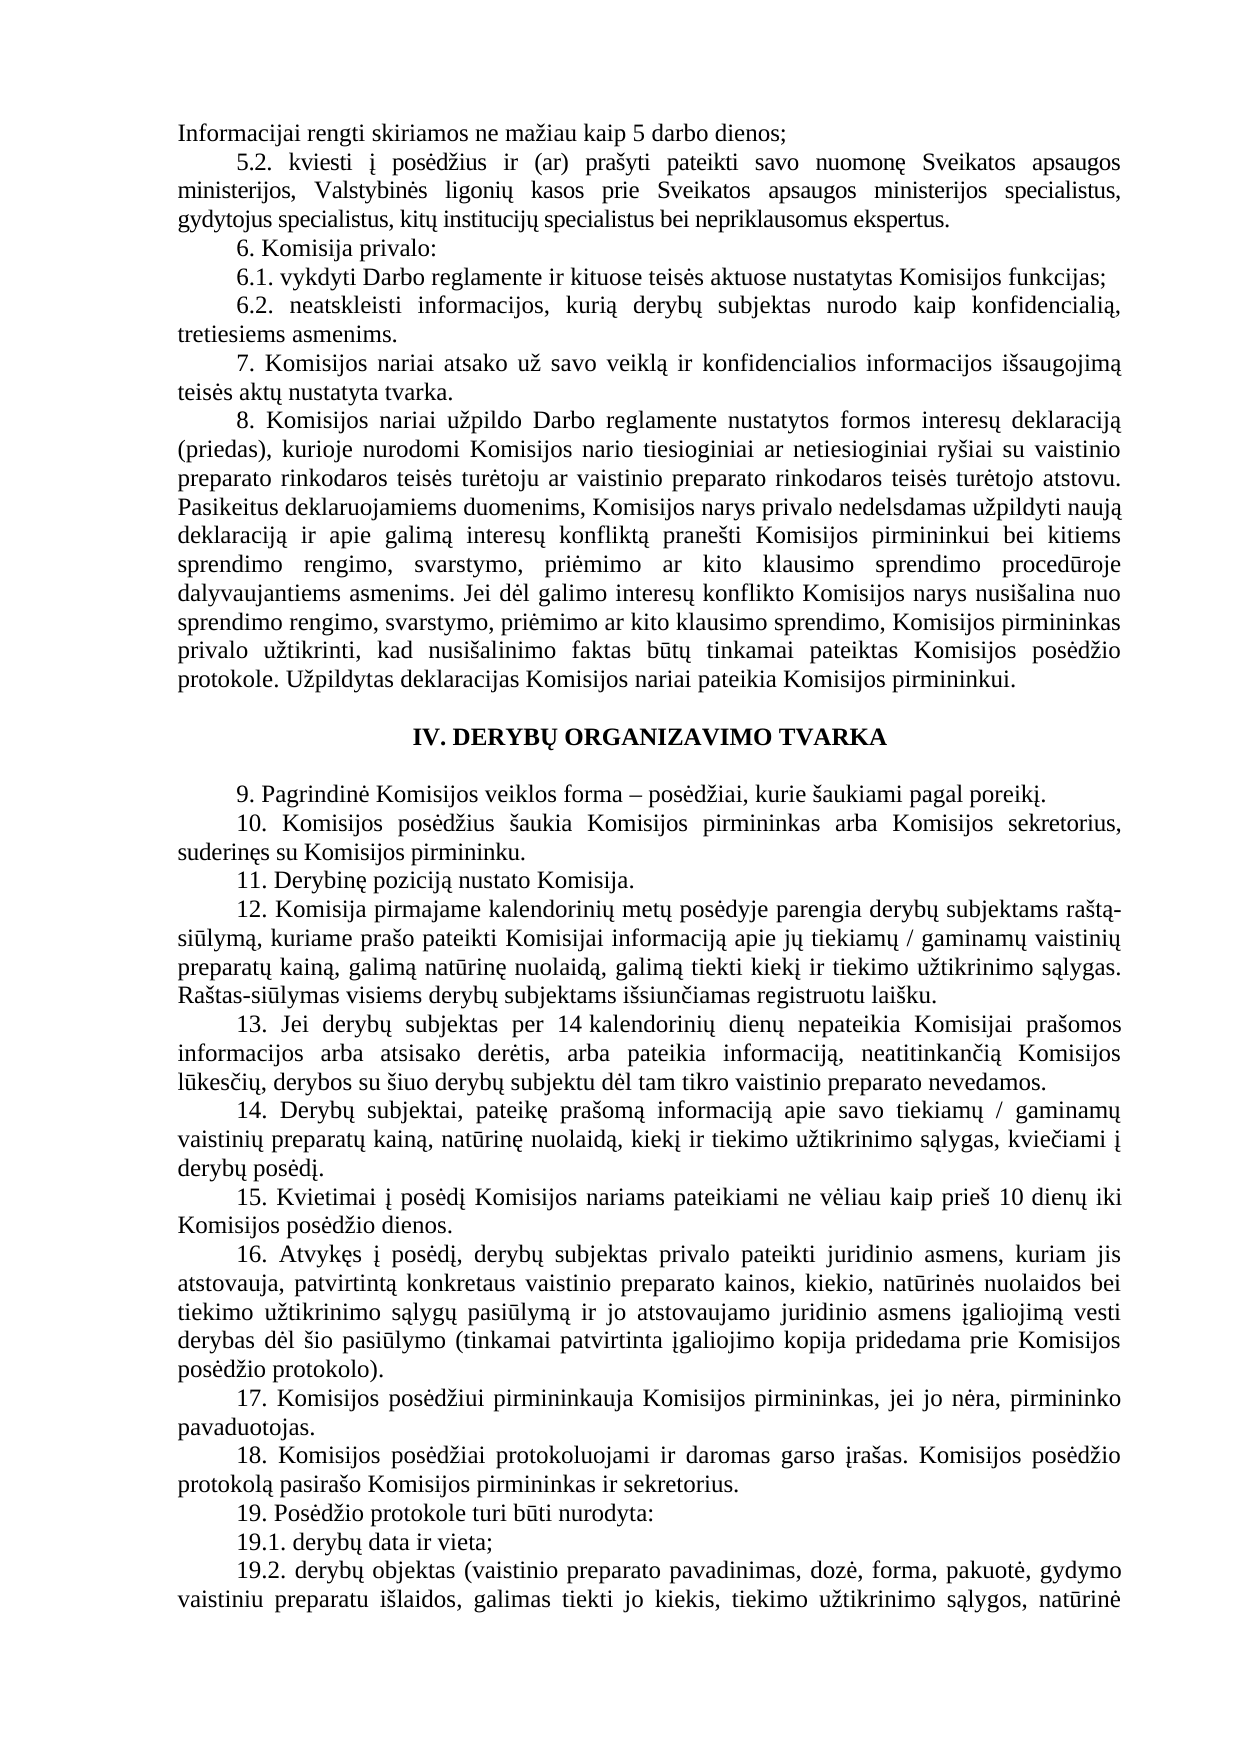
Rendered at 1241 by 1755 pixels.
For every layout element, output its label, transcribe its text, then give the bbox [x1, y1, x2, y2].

text 17. Komisijos posėdžiui pirmininkauja Komisijos pirmininkas, jei jo nėra, pirmininko pavaduotojas. [177, 1383, 1122, 1441]
text 6.1. vykdyti Darbo reglamente ir kituose teisės aktuose nustatytas Komisijos funkcijas; [177, 262, 1122, 291]
text Informacijai rengti skiriamos ne mažiau kaip 5 darbo dienos; [177, 118, 1122, 147]
text 19.1. derybų data ir vieta; [177, 1527, 1122, 1556]
text 6. Komisija privalo: [177, 233, 1122, 262]
text 18. Komisijos posėdžiai protokoluojami ir daromas garso įrašas. Komisijos posėdžio protokolą pasirašo Komisijos pirmininkas ir sekretorius. [177, 1441, 1122, 1498]
text 15. Kvietimai į posėdį Komisijos nariams pateikiami ne vėliau kaip prieš 10 dienų iki Komisijos posėdžio dienos. [177, 1182, 1122, 1239]
text 14. Derybų subjektai, pateikę prašomą informaciją apie savo tiekiamų / gaminamų vaistinių preparatų kainą, natūrinę nuolaidą, kiekį ir tiekimo užtikrinimo sąlygas, kviečiami į derybų posėdį. [177, 1096, 1122, 1182]
text 9. Pagrindinė Komisijos veiklos forma – posėdžiai, kurie šaukiami pagal poreikį. [177, 779, 1122, 808]
text 16. Atvykęs į posėdį, derybų subjektas privalo pateikti juridinio asmens, kuriam jis atstovauja, patvirtintą konkretaus vaistinio preparato kainos, kiekio, natūrinės nuolaidos bei tiekimo užtikrinimo sąlygų pasiūlymą ir jo atstovaujamo juridinio asmens įgaliojimą vesti derybas dėl šio pasiūlymo (tinkamai patvirtinta įgaliojimo kopija pridedama prie Komisijos posėdžio protokolo). [177, 1239, 1122, 1383]
text 6.2. neatskleisti informacijos, kurią derybų subjektas nurodo kaip konfidencialią, tretiesiems asmenims. [177, 291, 1122, 348]
text 7. Komisijos nariai atsako už savo veiklą ir konfidencialios informacijos išsaugojimą teisės aktų nustatyta tvarka. [177, 348, 1122, 406]
text 13. Jei derybų subjektas per 14 kalendorinių dienų nepateikia Komisijai prašomos informacijos arba atsisako derėtis, arba pateikia informaciją, neatitinkančią Komisijos lūkesčių, derybos su šiuo derybų subjektu dėl tam tikro vaistinio preparato nevedamos. [177, 1009, 1122, 1096]
text 19. Posėdžio protokole turi būti nurodyta: [177, 1498, 1122, 1527]
text 8. Komisijos nariai užpildo Darbo reglamente nustatytos formos interesų deklaraciją (priedas), kurioje nurodomi Komisijos nario tiesioginiai ar netiesioginiai ryšiai su vaistinio preparato rinkodaros teisės turėtoju ar vaistinio preparato rinkodaros teisės turėtojo atstovu. Pasikeitus deklaruojamiems duomenims, Komisijos narys privalo nedelsdamas užpildyti naują deklaraciją ir apie galimą interesų konfliktą pranešti Komisijos pirmininkui bei kitiems sprendimo rengimo, svarstymo, priėmimo ar kito klausimo sprendimo procedūroje dalyvaujantiems asmenims. Jei dėl galimo interesų konflikto Komisijos narys nusišalina nuo sprendimo rengimo, svarstymo, priėmimo ar kito klausimo sprendimo, Komisijos pirmininkas privalo užtikrinti, kad nusišalinimo faktas būtų tinkamai pateiktas Komisijos posėdžio protokole. Užpildytas deklaracijas Komisijos nariai pateikia Komisijos pirmininkui. [177, 406, 1122, 693]
text IV. DERYBŲ ORGANIZAVIMO TVARKA [177, 722, 1122, 751]
text 5.2. kviesti į posėdžius ir (ar) prašyti pateikti savo nuomonę Sveikatos apsaugos ministerijos, Valstybinės ligonių kasos prie Sveikatos apsaugos ministerijos specialistus, gydytojus specialistus, kitų institucijų specialistus bei nepriklausomus ekspertus. [177, 147, 1122, 233]
text 12. Komisija pirmajame kalendorinių metų posėdyje parengia derybų subjektams raštą-siūlymą, kuriame prašo pateikti Komisijai informaciją apie jų tiekiamų / gaminamų vaistinių preparatų kainą, galimą natūrinę nuolaidą, galimą tiekti kiekį ir tiekimo užtikrinimo sąlygas. Raštas-siūlymas visiems derybų subjektams išsiunčiamas registruotu laišku. [177, 894, 1122, 1009]
text 19.2. derybų objektas (vaistinio preparato pavadinimas, dozė, forma, pakuotė, gydymo vaistiniu preparatu išlaidos, galimas tiekti jo kiekis, tiekimo užtikrinimo sąlygos, natūrinė [177, 1556, 1122, 1613]
text 10. Komisijos posėdžius šaukia Komisijos pirmininkas arba Komisijos sekretorius, suderinęs su Komisijos pirmininku. [177, 808, 1122, 866]
text 11. Derybinę poziciją nustato Komisija. [177, 866, 1122, 894]
